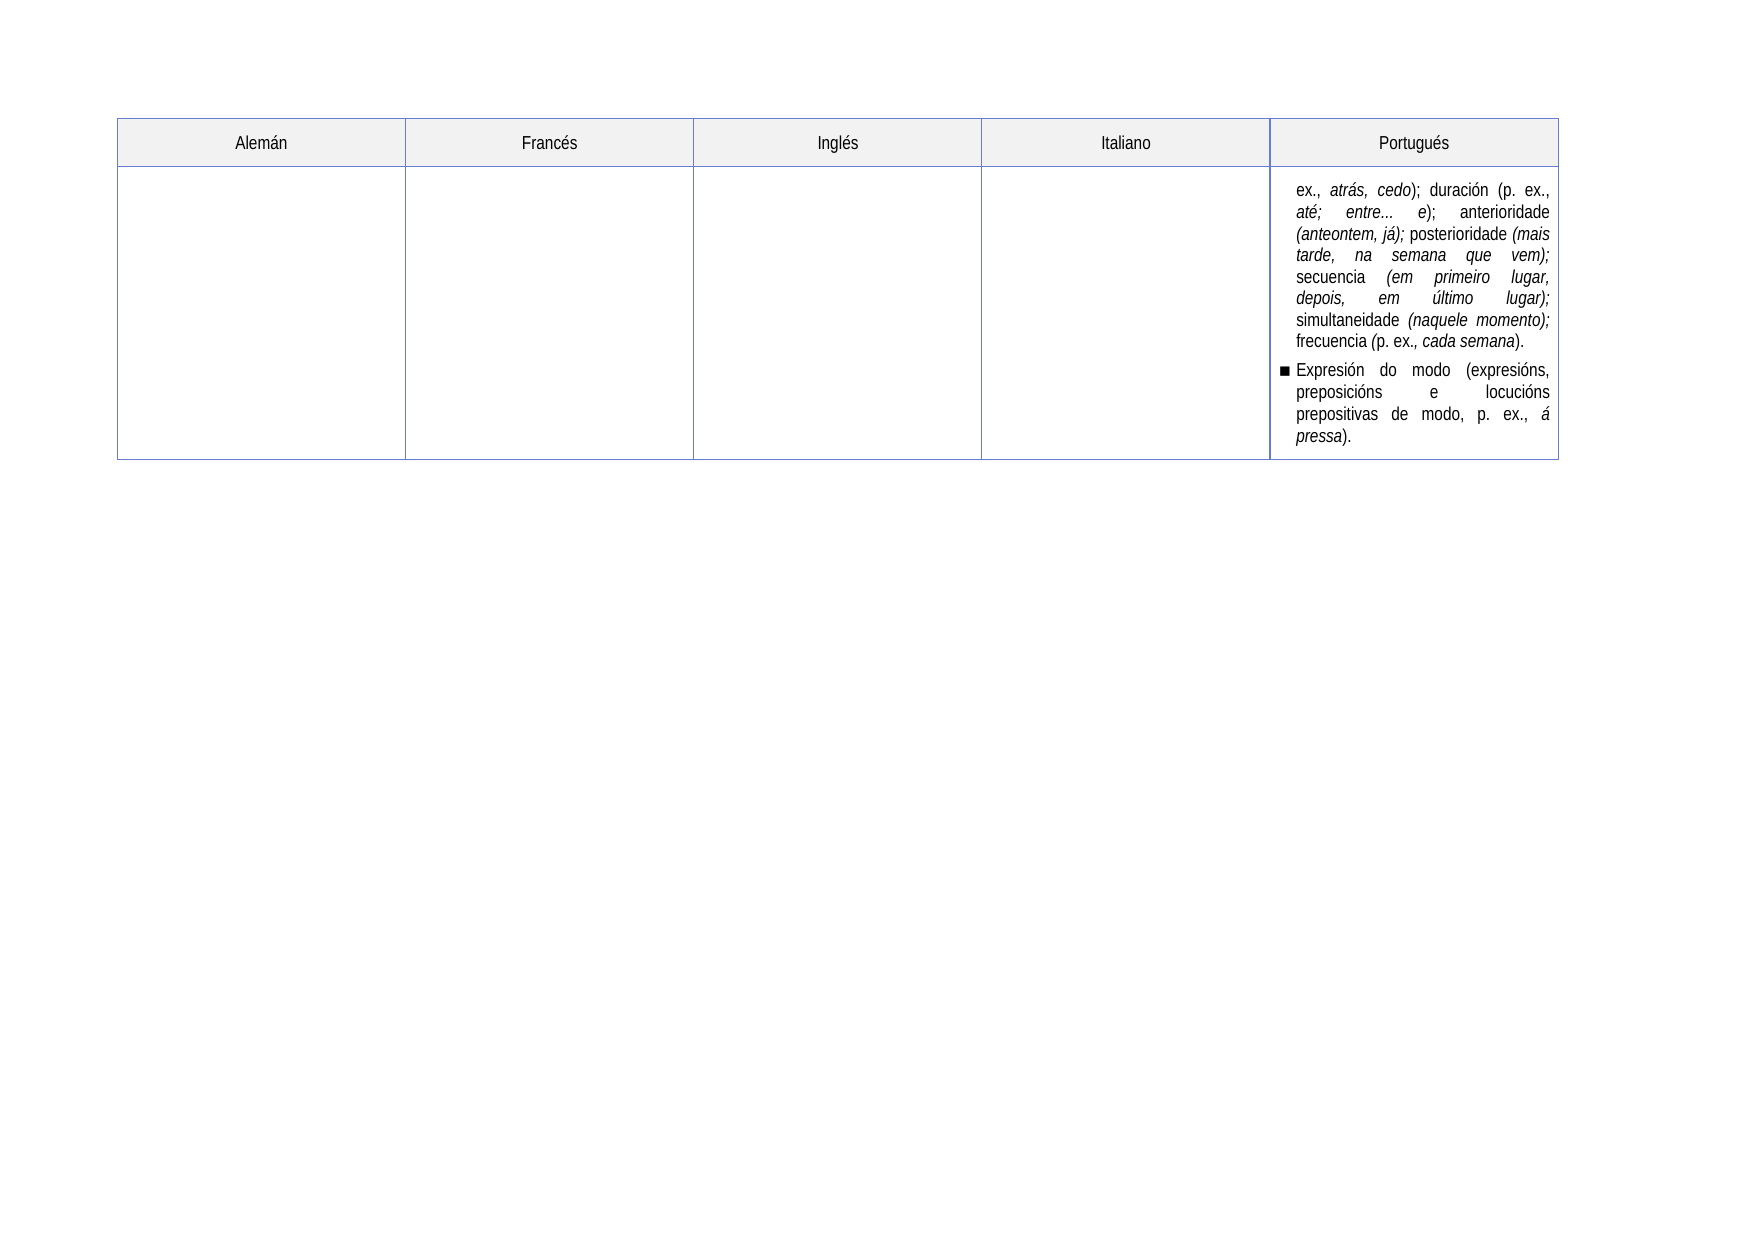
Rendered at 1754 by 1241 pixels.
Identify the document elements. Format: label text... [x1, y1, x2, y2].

table_cell [118, 167, 405, 459]
table_cell [406, 167, 693, 459]
table_header Inglés [694, 119, 981, 166]
table_cell [694, 167, 981, 459]
table_header Portugués [1271, 119, 1558, 166]
table_cell [982, 167, 1269, 459]
table_header Alemán [118, 119, 405, 166]
table_cell ex., atrás, cedo); duración (p. ex., até; entre... e); anterioridade (anteontem, já); posterioridade (mais tarde, na semana que vem); secuencia (em primeiro lugar, depois, em último lugar); simultaneidade (naquele momento); frecuencia (p. ex., cada semana). Expresión do modo (expresións, preposicións e locucións prepositivas de modo, p. ex., á pressa). [1271, 167, 1558, 459]
table_header Francés [406, 119, 693, 166]
table_header Italiano [982, 119, 1269, 166]
